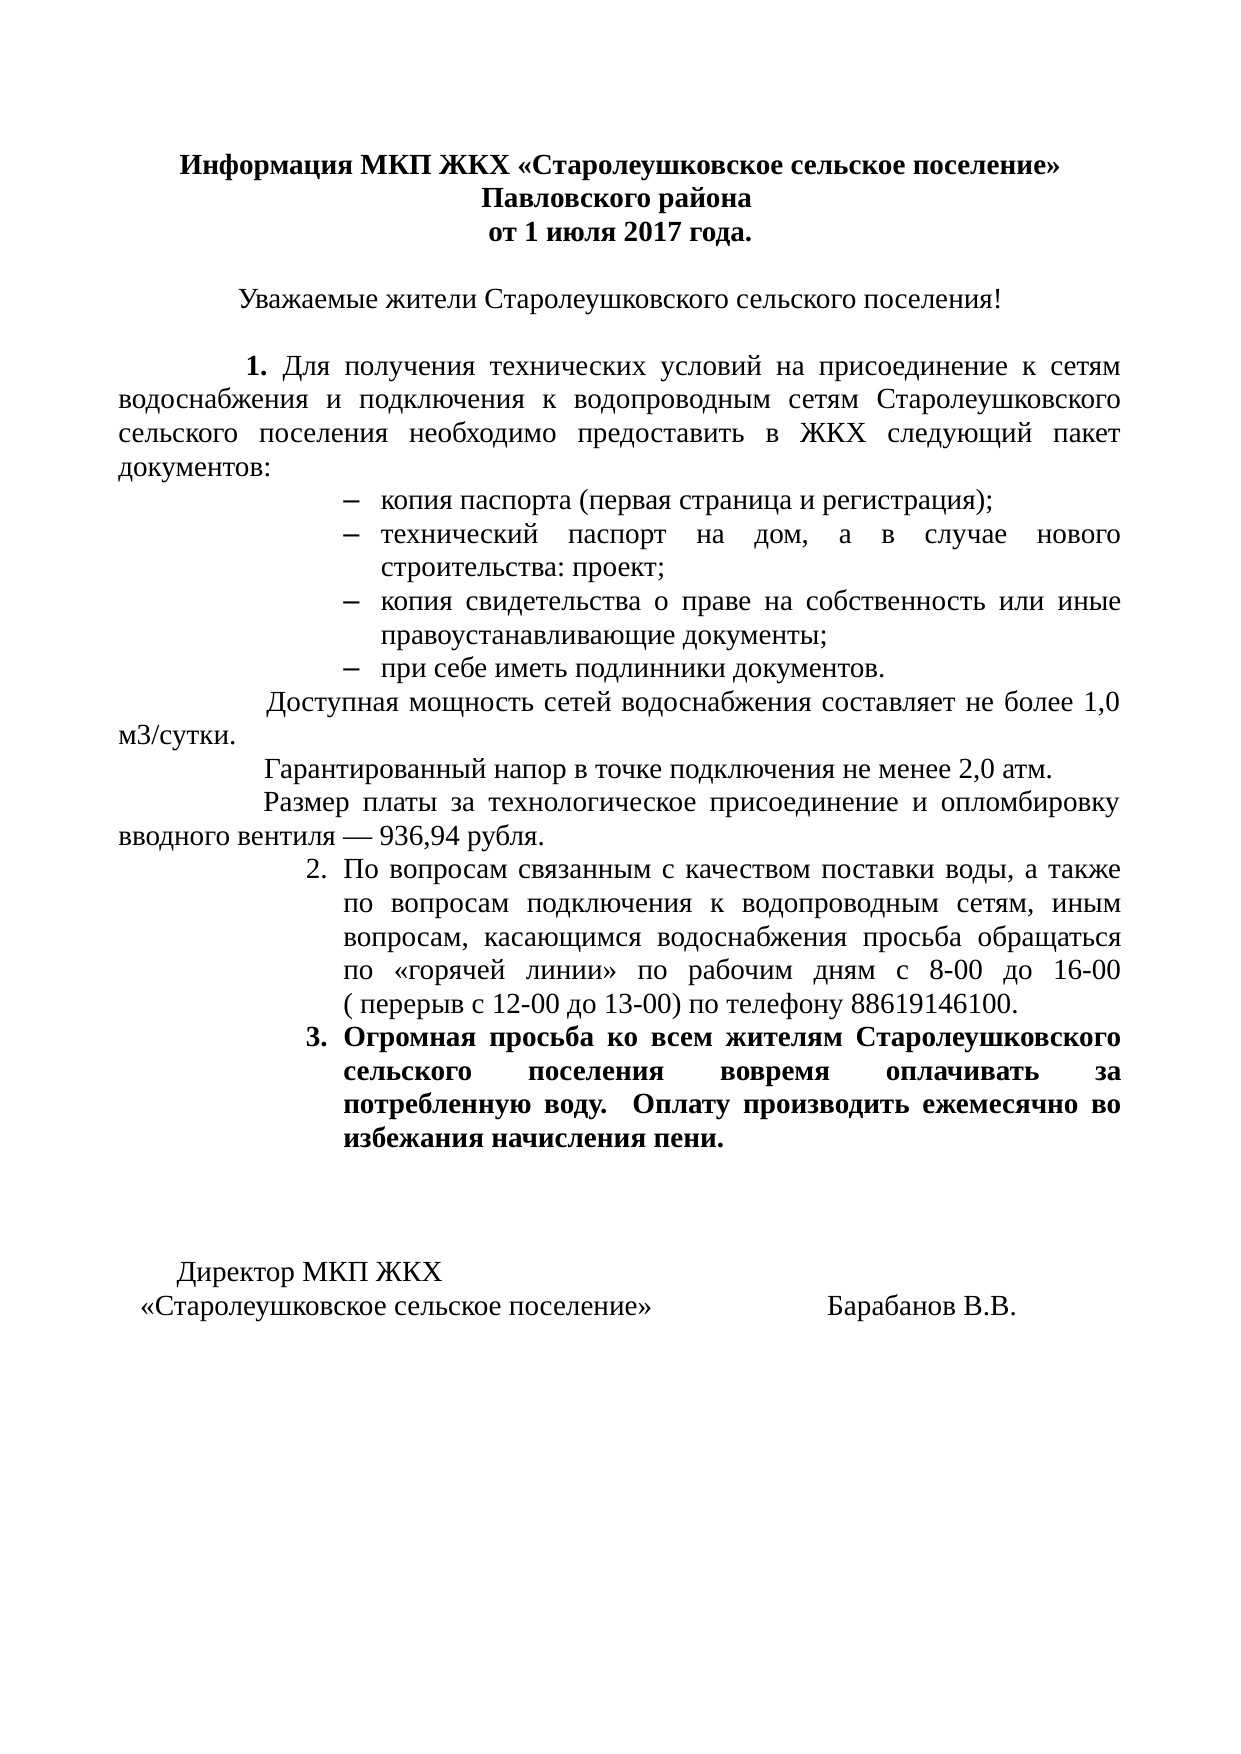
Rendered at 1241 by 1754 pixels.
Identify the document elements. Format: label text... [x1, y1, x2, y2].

text Информация МКП ЖКХ «Старолеушковское сельское поселение» Павловского района [118, 147, 1122, 214]
text 1. Для получения технических условий на присоединение к сетям водоснабжения и подключения к водопроводным сетям Старолеушковского сельского поселения необходимо предоставить в ЖКХ следующий пакет документов: [118, 348, 1122, 482]
text от 1 июля 2017 года. [118, 214, 1122, 247]
text «Старолеушковское сельское поселение» Барабанов В.В. [118, 1288, 1122, 1321]
text Уважаемые жители Старолеушковского сельского поселения! [118, 281, 1122, 314]
list копия паспорта (первая страница и регистрация); [343, 482, 1122, 516]
text Доступная мощность сетей водоснабжения составляет не более 1,0 м3/сутки. [118, 684, 1122, 751]
list копия свидетельства о праве на собственность или иные правоустанавливающие документы; [343, 583, 1122, 650]
list технический паспорт на дом, а в случае нового строительства: проект; [343, 516, 1122, 583]
list Огромная просьба ко всем жителям Старолеушковского сельского поселения вовремя оплачивать за потребленную воду. Оплату производить ежемесячно во избежания начисления пени. [306, 1019, 1122, 1153]
list при себе иметь подлинники документов. [343, 650, 1122, 684]
text Гарантированный напор в точке подключения не менее 2,0 атм. [118, 751, 1122, 784]
text Размер платы за технологическое присоединение и опломбировку вводного вентиля — 936,94 рубля. [118, 784, 1122, 852]
text Директор МКП ЖКХ [118, 1254, 1122, 1288]
list По вопросам связанным с качеством поставки воды, а также по вопросам подключения к водопроводным сетям, иным вопросам, касающимся водоснабжения просьба обращаться по «горячей линии» по рабочим дням с 8-00 до 16-00 ( перерыв с 12-00 до 13-00) по телефону 88619146100. [306, 852, 1122, 1019]
